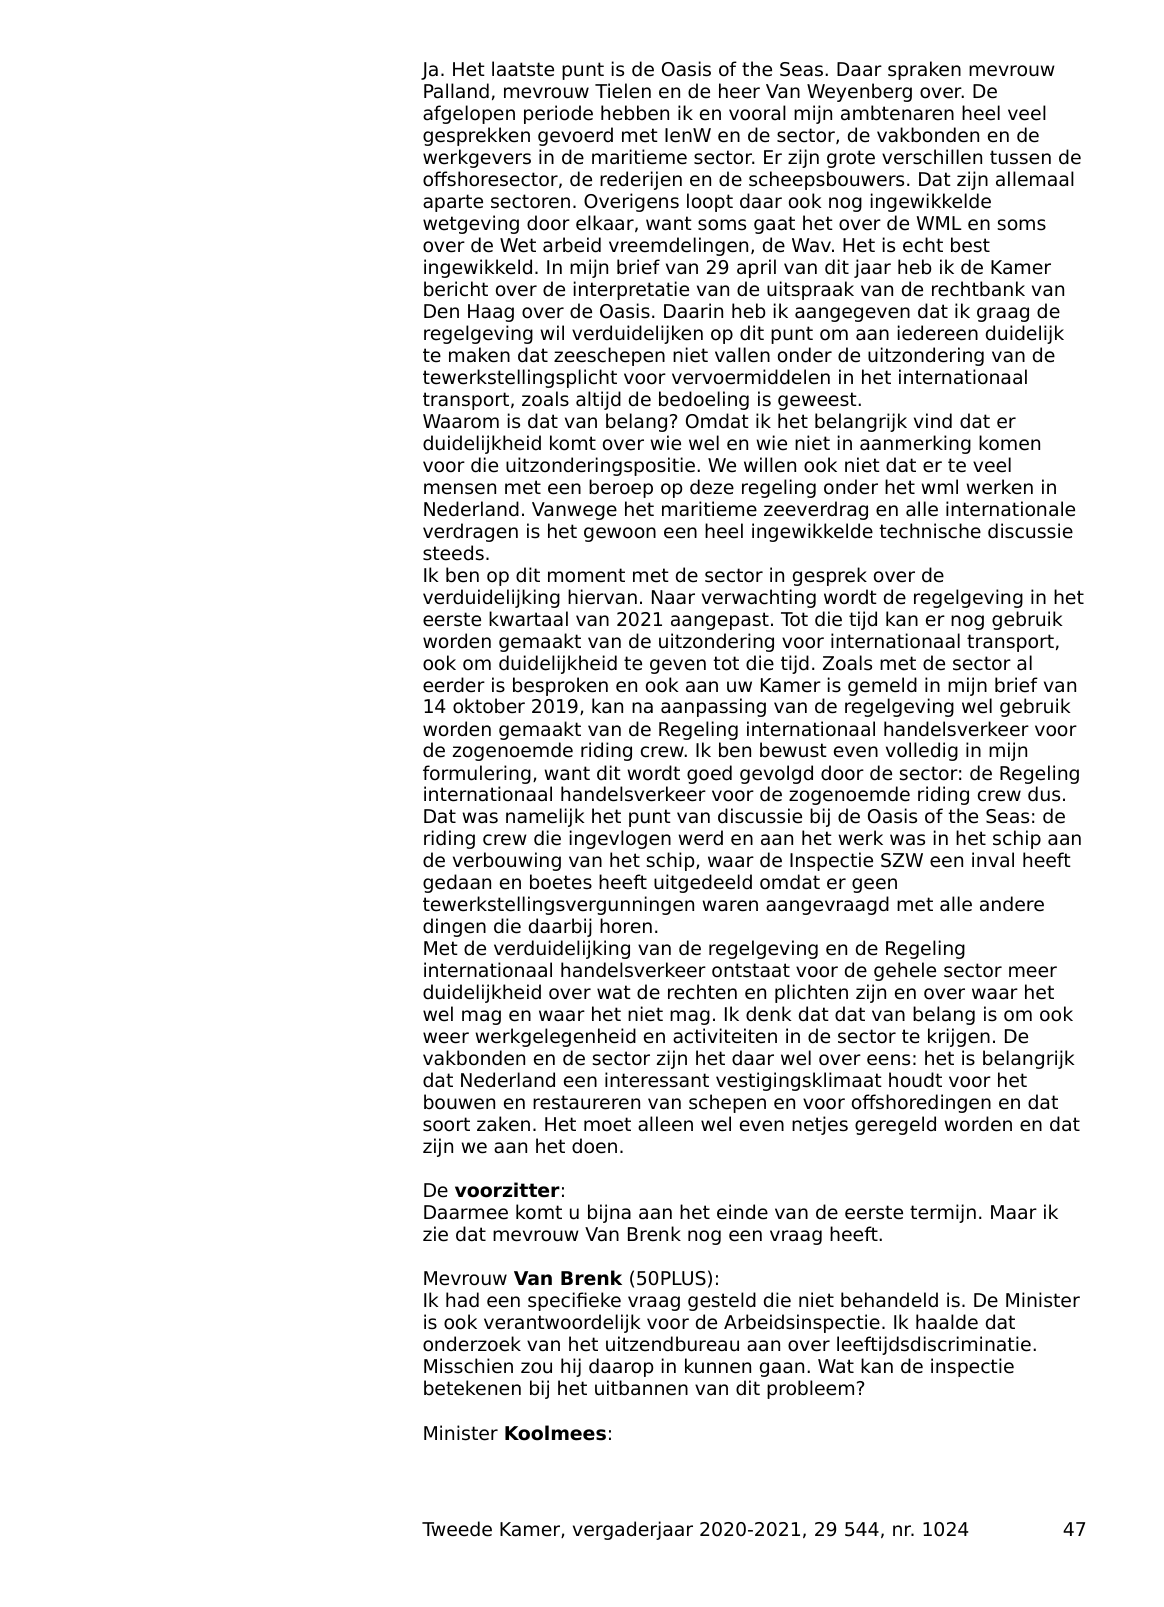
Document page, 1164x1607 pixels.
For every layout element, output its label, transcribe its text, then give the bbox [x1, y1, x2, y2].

text Mevrouw Van Brenk (50PLUS): [422, 1268, 1087, 1290]
text Minister Koolmees: [422, 1422, 1087, 1444]
text Ja. Het laatste punt is de Oasis of the Seas. Daar spraken mevrouw Palland, mevrouw Tielen en de heer Van Weyenberg over. De afgelopen periode hebben ik en vooral mijn ambtenaren heel veel gesprekken gevoerd met IenW en de sector, de vakbonden en de werkgevers in de maritieme sector. Er zijn grote verschillen tussen de offshoresector, de rederijen en de scheepsbouwers. Dat zijn allemaal aparte sectoren. Overigens loopt daar ook nog ingewikkelde wetgeving door elkaar, want soms gaat het over de WML en soms over de Wet arbeid vreemdelingen, de Wav. Het is echt best ingewikkeld. In mijn brief van 29 april van dit jaar heb ik de Kamer bericht over de interpretatie van de uitspraak van de rechtbank van Den Haag over de Oasis. Daarin heb ik aangegeven dat ik graag de regelgeving wil verduidelijken op dit punt om aan iedereen duidelijk te maken dat zeeschepen niet vallen onder de uitzondering van de tewerkstellingsplicht voor vervoermiddelen in het internationaal transport, zoals altijd de bedoeling is geweest. [422, 59, 1087, 411]
text Daarmee komt u bijna aan het einde van de eerste termijn. Maar ik zie dat mevrouw Van Brenk nog een vraag heeft. [422, 1202, 1087, 1246]
text De voorzitter: [422, 1180, 1087, 1202]
text Ik ben op dit moment met de sector in gesprek over de verduidelijking hiervan. Naar verwachting wordt de regelgeving in het eerste kwartaal van 2021 aangepast. Tot die tijd kan er nog gebruik worden gemaakt van de uitzondering voor internationaal transport, ook om duidelijkheid te geven tot die tijd. Zoals met de sector al eerder is besproken en ook aan uw Kamer is gemeld in mijn brief van 14 oktober 2019, kan na aanpassing van de regelgeving wel gebruik worden gemaakt van de Regeling internationaal handelsverkeer voor de zogenoemde riding crew. Ik ben bewust even volledig in mijn formulering, want dit wordt goed gevolgd door de sector: de Regeling internationaal handelsverkeer voor de zogenoemde riding crew dus. Dat was namelijk het punt van discussie bij de Oasis of the Seas: de riding crew die ingevlogen werd en aan het werk was in het schip aan de verbouwing van het schip, waar de Inspectie SZW een inval heeft gedaan en boetes heeft uitgedeeld omdat er geen tewerkstellingsvergunningen waren aangevraagd met alle andere dingen die daarbij horen. [422, 564, 1087, 938]
text Ik had een specifieke vraag gesteld die niet behandeld is. De Minister is ook verantwoordelijk voor de Arbeidsinspectie. Ik haalde dat onderzoek van het uitzendbureau aan over leeftijdsdiscriminatie. Misschien zou hij daarop in kunnen gaan. Wat kan de inspectie betekenen bij het uitbannen van dit probleem? [422, 1290, 1087, 1400]
text Waarom is dat van belang? Omdat ik het belangrijk vind dat er duidelijkheid komt over wie wel en wie niet in aanmerking komen voor die uitzonderingspositie. We willen ook niet dat er te veel mensen met een beroep op deze regeling onder het wml werken in Nederland. Vanwege het maritieme zeeverdrag en alle internationale verdragen is het gewoon een heel ingewikkelde technische discussie steeds. [422, 411, 1087, 564]
text Met de verduidelijking van de regelgeving en de Regeling internationaal handelsverkeer ontstaat voor de gehele sector meer duidelijkheid over wat de rechten en plichten zijn en over waar het wel mag en waar het niet mag. Ik denk dat dat van belang is om ook weer werkgelegenheid en activiteiten in de sector te krijgen. De vakbonden en de sector zijn het daar wel over eens: het is belangrijk dat Nederland een interessant vestigingsklimaat houdt voor het bouwen en restaureren van schepen en voor offshoredingen en dat soort zaken. Het moet alleen wel even netjes geregeld worden en dat zijn we aan het doen. [422, 938, 1087, 1158]
